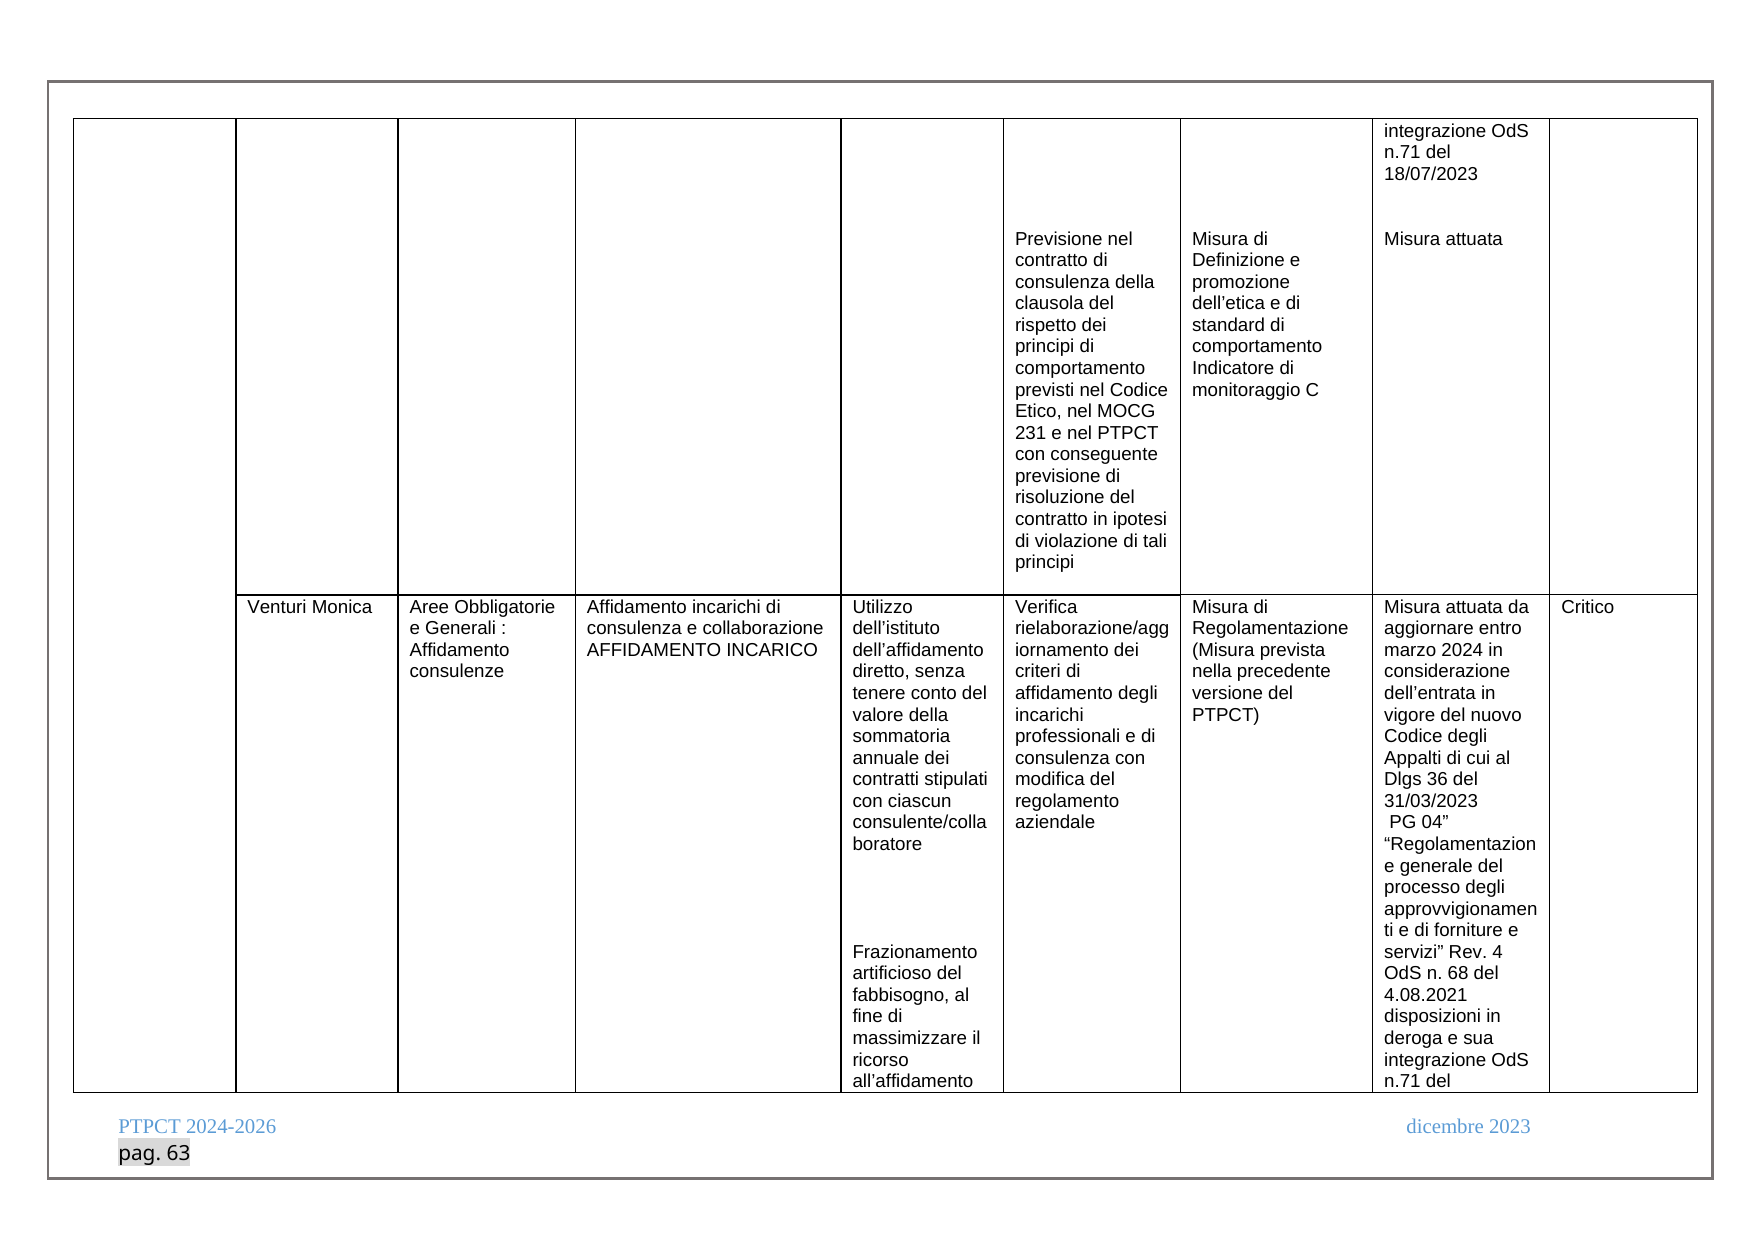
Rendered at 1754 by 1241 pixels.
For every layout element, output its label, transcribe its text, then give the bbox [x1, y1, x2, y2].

table_cell [237, 119, 397, 594]
table_cell integrazione OdS n.71 del 18/07/2023 Misura attuata [1373, 119, 1549, 594]
table_cell [74, 119, 235, 1092]
table_cell Venturi Monica [237, 596, 397, 1092]
table_cell Critico [1550, 595, 1697, 1092]
table_cell Verifica rielaborazione/aggiornamento dei criteri di affidamento degli incarichi professionali e di consulenza con modifica del regolamento aziendale [1004, 596, 1180, 1092]
table_cell Misura attuata da aggiornare entro marzo 2024 in considerazione dell’entrata in vigore del nuovo Codice degli Appalti di cui al Dlgs 36 del 31/03/2023 PG 04” “Regolamentazione generale del processo degli approvvigionamenti e di forniture e servizi” Rev. 4 OdS n. 68 del 4.08.2021 disposizioni in deroga e sua integrazione OdS n.71 del [1373, 595, 1549, 1092]
table_cell Utilizzo dell’istituto dell’affidamento diretto, senza tenere conto del valore della sommatoria annuale dei contratti stipulati con ciascun consulente/collaboratore Frazionamento artificioso del fabbisogno, al fine di massimizzare il ricorso all’affidamento [842, 596, 1003, 1092]
table_cell Misura di Regolamentazione (Misura prevista nella precedente versione del PTPCT) [1181, 595, 1372, 1092]
table_cell [1550, 119, 1697, 594]
table_cell Affidamento incarichi di consulenza e collaborazione AFFIDAMENTO INCARICO [576, 596, 840, 1092]
table_cell Previsione nel contratto di consulenza della clausola del rispetto dei principi di comportamento previsti nel Codice Etico, nel MOCG 231 e nel PTPCT con conseguente previsione di risoluzione del contratto in ipotesi di violazione di tali principi [1004, 119, 1180, 594]
table_cell Misura di Definizione e promozione dell’etica e di standard di comportamento Indicatore di monitoraggio C [1181, 119, 1372, 594]
table_cell [576, 119, 840, 594]
table_cell Aree Obbligatorie e Generali : Affidamento consulenze [399, 596, 575, 1092]
table_cell [399, 119, 575, 594]
table_cell [842, 119, 1003, 594]
